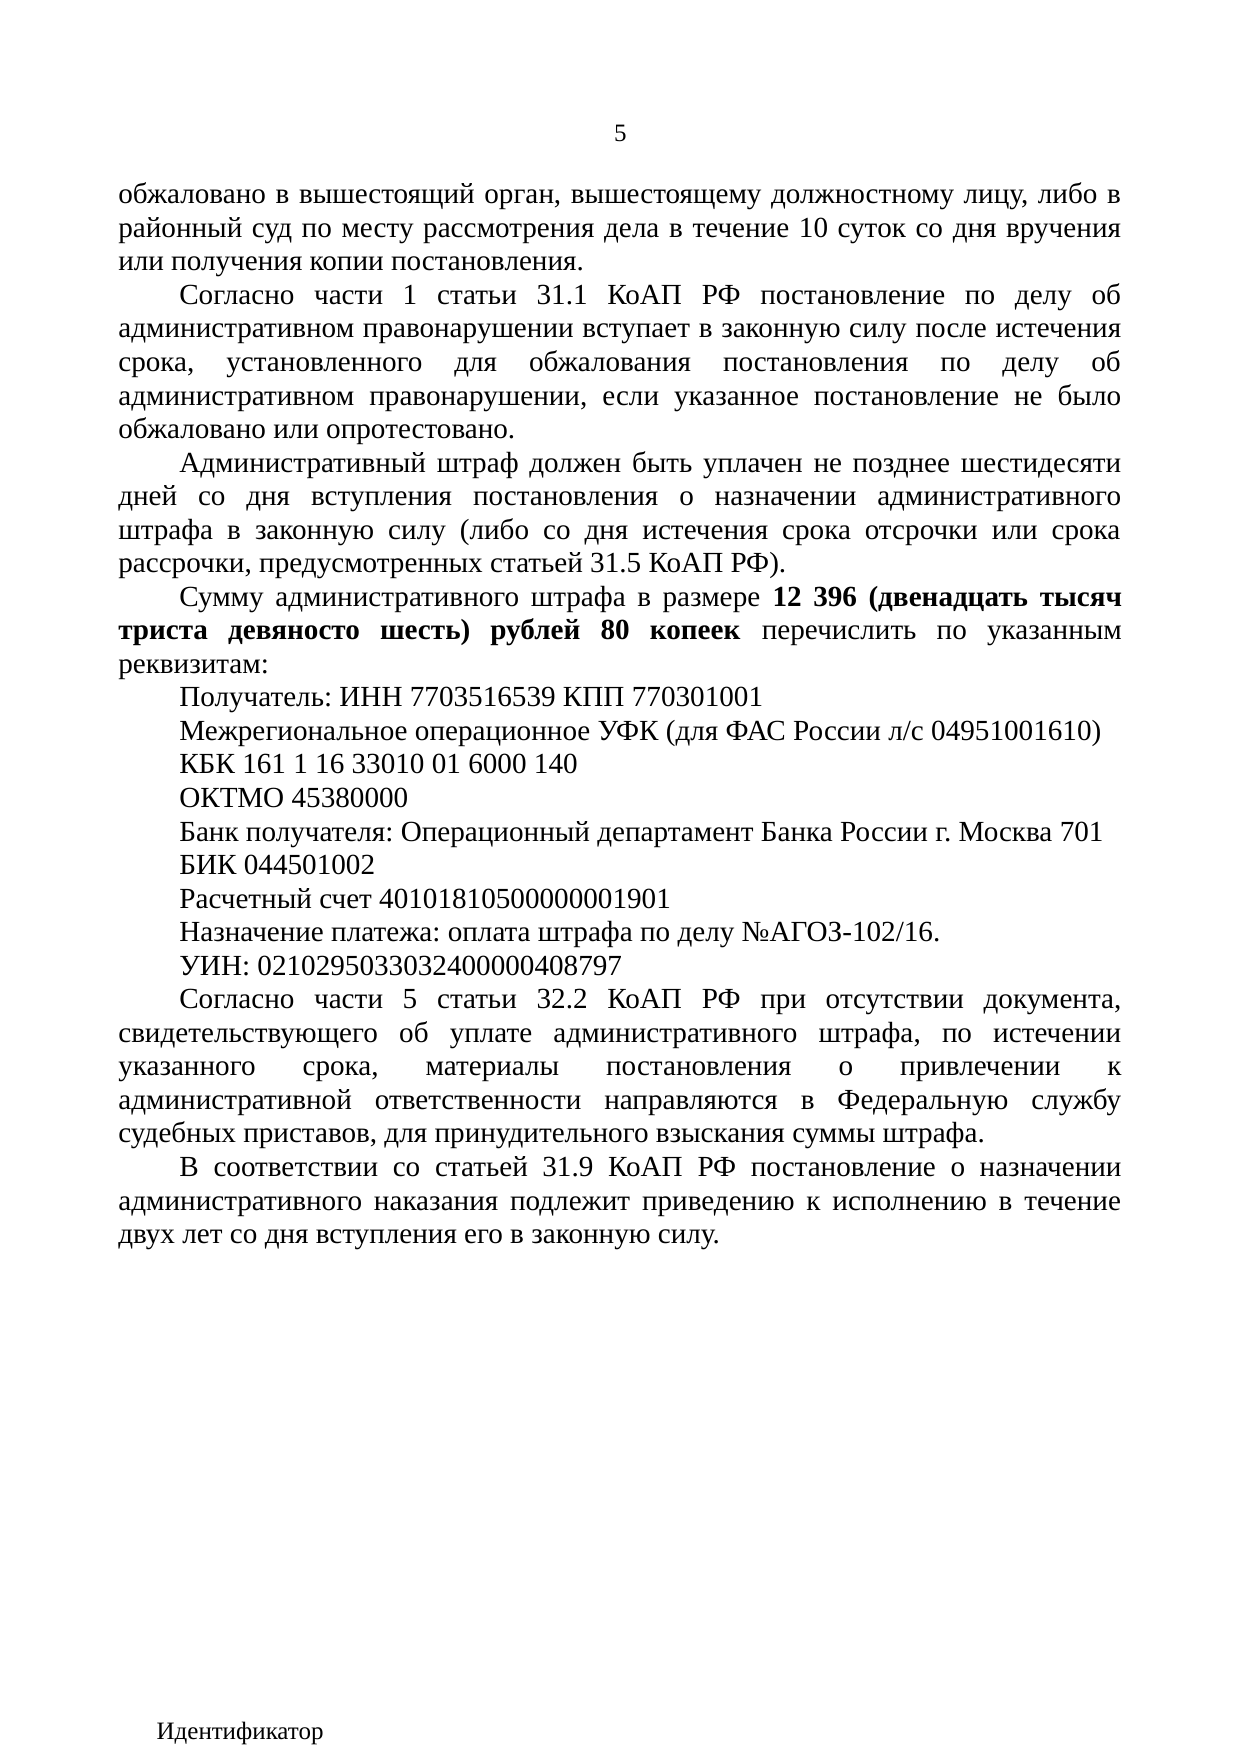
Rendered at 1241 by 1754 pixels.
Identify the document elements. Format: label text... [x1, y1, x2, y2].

text БИК 044501002 [118, 847, 1122, 881]
text Расчетный счет 40101810500000001901 [118, 881, 1122, 914]
text обжаловано в вышестоящий орган, вышестоящему должностному лицу, либо в районный суд по месту рассмотрения дела в течение 10 суток со дня вручения или получения копии постановления. [118, 176, 1122, 277]
text Банк получателя: Операционный департамент Банка России г. Москва 701 [118, 814, 1122, 847]
text В соответствии со статьей 31.9 КоАП РФ постановление о назначении административного наказания подлежит приведению к исполнению в течение двух лет со дня вступления его в законную силу. [118, 1149, 1122, 1250]
text КБК 161 1 16 33010 01 6000 140 [118, 747, 1122, 780]
text Сумму административного штрафа в размере 12 396 (двенадцать тысяч триста девяносто шесть) рублей 80 копеек перечислить по указанным реквизитам: [118, 579, 1122, 679]
text ОКТМО 45380000 [118, 780, 1122, 814]
text Межрегиональное операционное УФК (для ФАС России л/с 04951001610) [118, 713, 1122, 747]
text Административный штраф должен быть уплачен не позднее шестидесяти дней со дня вступления постановления о назначении административного штрафа в законную силу (либо со дня истечения срока отсрочки или срока рассрочки, предусмотренных статьей 31.5 КоАП РФ). [118, 445, 1122, 579]
text Назначение платежа: оплата штрафа по делу №АГОЗ-102/16. [118, 914, 1122, 948]
text Получатель: ИНН 7703516539 КПП 770301001 [118, 679, 1122, 713]
text Согласно части 1 статьи 31.1 КоАП РФ постановление по делу об административном правонарушении вступает в законную силу после истечения срока, установленного для обжалования постановления по делу об административном правонарушении, если указанное постановление не было обжаловано или опротестовано. [118, 277, 1122, 445]
text Согласно части 5 статьи 32.2 КоАП РФ при отсутствии документа, свидетельствующего об уплате административного штрафа, по истечении указанного срока, материалы постановления о привлечении к административной ответственности направляются в Федеральную службу судебных приставов, для принудительного взыскания суммы штрафа. [118, 981, 1122, 1149]
text УИН: 0210295033032400000408797 [118, 948, 1122, 981]
